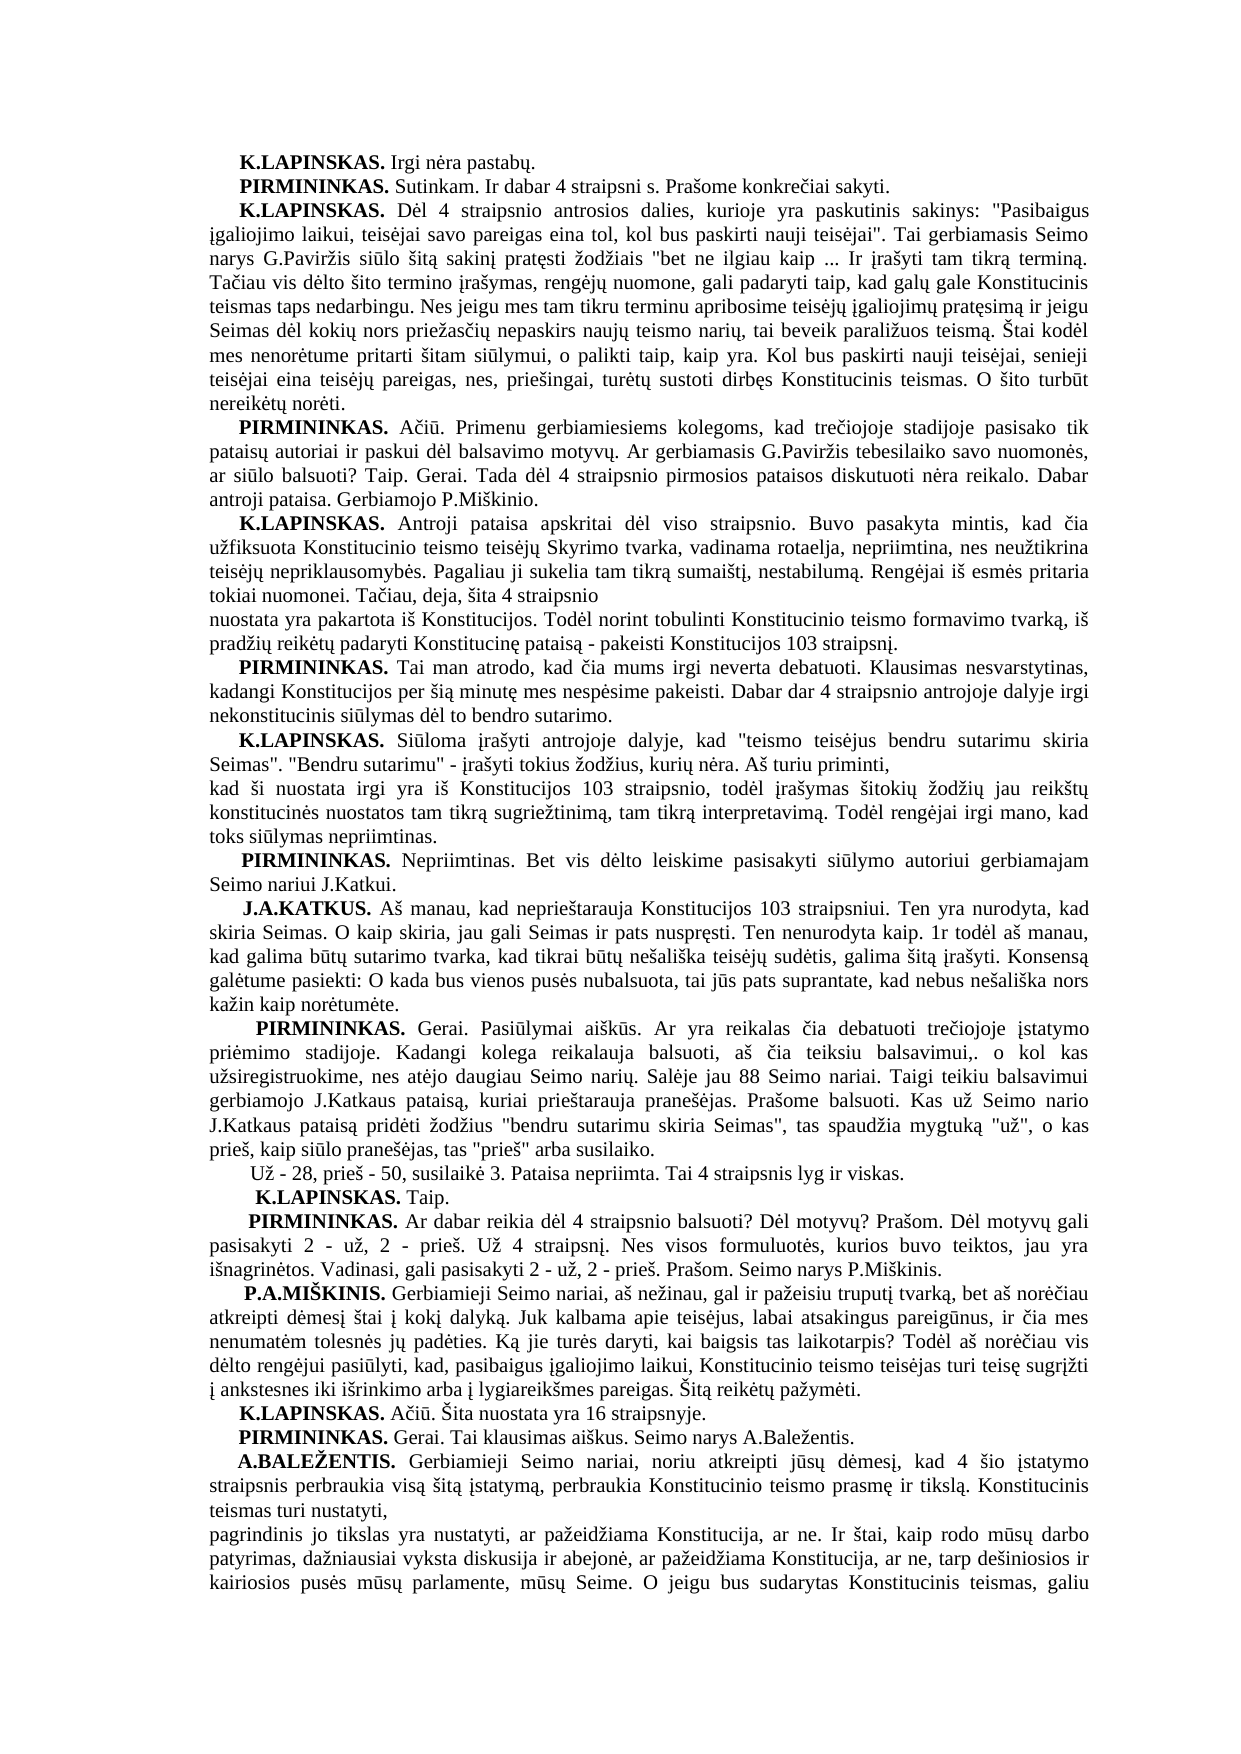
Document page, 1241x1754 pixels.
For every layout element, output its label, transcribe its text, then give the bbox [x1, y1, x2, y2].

text K.LAPINSKAS. Antroji pataisa apskritai dėl viso straipsnio. Buvo pasakyta mintis, kad čia užfiksuota Konstitucinio teismo teisėjų Skyrimo tvarka, vadinama rotaelja, nepriimtina, nes neužtikrina teisėjų nepriklausomybės. Pagaliau ji sukelia tam tikrą sumaištį, nestabilumą. Rengėjai iš esmės pritaria tokiai nuomonei. Tačiau, deja, šita 4 straipsnio [209, 511, 1090, 607]
text PIRMININKAS. Gerai. Tai klausimas aiškus. Seimo narys A.Baležentis. [209, 1425, 1090, 1449]
text pagrindinis jo tikslas yra nustatyti, ar pažeidžiama Konstitucija, ar ne. Ir štai, kaip rodo mūsų darbo patyrimas, dažniausiai vyksta diskusija ir abejonė, ar pažeidžiama Konstitucija, ar ne, tarp dešiniosios ir kairiosios pusės mūsų parlamente, mūsų Seime. O jeigu bus sudarytas Konstitucinis teismas, galiu [209, 1522, 1090, 1594]
text PIRMININKAS. Gerai. Pasiūlymai aiškūs. Ar yra reikalas čia debatuoti trečiojoje įstatymo priėmimo stadijoje. Kadangi kolega reikalauja balsuoti, aš čia teiksiu balsavimui,. o kol kas užsiregistruokime, nes atėjo daugiau Seimo narių. Salėje jau 88 Seimo nariai. Taigi teikiu balsavimui gerbiamojo J.Katkaus pataisą, kuriai prieštarauja pranešėjas. Prašome balsuoti. Kas už Seimo nario J.Katkaus pataisą pridėti žodžius "bendru sutarimu skiria Seimas", tas spaudžia mygtuką "už", o kas prieš, kaip siūlo pranešėjas, tas "prieš" arba susilaiko. [209, 1016, 1090, 1161]
text P.A.MIŠKINIS. Gerbiamieji Seimo nariai, aš nežinau, gal ir pažeisiu truputį tvarką, bet aš norėčiau atkreipti dėmesį štai į kokį dalyką. Juk kalbama apie teisėjus, labai atsakingus pareigūnus, ir čia mes nenumatėm tolesnės jų padėties. Ką jie turės daryti, kai baigsis tas laikotarpis? Todėl aš norėčiau vis dėlto rengėjui pasiūlyti, kad, pasibaigus įgaliojimo laikui, Konstitucinio teismo teisėjas turi teisę sugrįžti į ankstesnes iki išrinkimo arba į lygiareikšmes pareigas. Šitą reikėtų pažymėti. [209, 1281, 1090, 1401]
text nuostata yra pakartota iš Konstitucijos. Todėl norint tobulinti Konstitucinio teismo formavimo tvarką, iš pradžių reikėtų padaryti Konstitucinę pataisą - pakeisti Konstitucijos 103 straipsnį. [209, 607, 1090, 655]
text K.LAPINSKAS. Dėl 4 straipsnio antrosios dalies, kurioje yra paskutinis sakinys: "Pasibaigus įgaliojimo laikui, teisėjai savo pareigas eina tol, kol bus paskirti nauji teisėjai". Tai gerbiamasis Seimo narys G.Paviržis siūlo šitą sakinį pratęsti žodžiais "bet ne ilgiau kaip ... Ir įrašyti tam tikrą terminą. Tačiau vis dėlto šito termino įrašymas, rengėjų nuomone, gali padaryti taip, kad galų gale Konstitucinis teismas taps nedarbingu. Nes jeigu mes tam tikru terminu apribosime teisėjų įgaliojimų pratęsimą ir jeigu Seimas dėl kokių nors priežasčių nepaskirs naujų teismo narių, tai beveik paraližuos teismą. Štai kodėl mes nenorėtume pritarti šitam siūlymui, o palikti taip, kaip yra. Kol bus paskirti nauji teisėjai, senieji teisėjai eina teisėjų pareigas, nes, priešingai, turėtų sustoti dirbęs Konstitucinis teismas. O šito turbūt nereikėtų norėti. [209, 198, 1090, 415]
text PIRMININKAS. Tai man atrodo, kad čia mums irgi neverta debatuoti. Klausimas nesvarstytinas, kadangi Konstitucijos per šią minutę mes nespėsime pakeisti. Dabar dar 4 straipsnio antrojoje dalyje irgi nekonstitucinis siūlymas dėl to bendro sutarimo. [209, 655, 1090, 727]
text K.LAPINSKAS. Ačiū. Šita nuostata yra 16 straipsnyje. [209, 1401, 1090, 1425]
text J.A.KATKUS. Aš manau, kad neprieštarauja Konstitucijos 103 straipsniui. Ten yra nurodyta, kad skiria Seimas. O kaip skiria, jau gali Seimas ir pats nuspręsti. Ten nenurodyta kaip. 1r todėl aš manau, kad galima būtų sutarimo tvarka, kad tikrai būtų nešališka teisėjų sudėtis, galima šitą įrašyti. Konsensą galėtume pasiekti: O kada bus vienos pusės nubalsuota, tai jūs pats suprantate, kad nebus nešališka nors kažin kaip norėtumėte. [209, 896, 1090, 1016]
text A.BALEŽENTIS. Gerbiamieji Seimo nariai, noriu atkreipti jūsų dėmesį, kad 4 šio įstatymo straipsnis perbraukia visą šitą įstatymą, perbraukia Konstitucinio teismo prasmę ir tikslą. Konstitucinis teismas turi nustatyti, [209, 1449, 1090, 1522]
text K.LAPINSKAS. Irgi nėra pastabų. [209, 150, 1090, 174]
text PIRMININKAS. Sutinkam. Ir dabar 4 straipsni s. Prašome konkrečiai sakyti. [209, 174, 1090, 198]
text K.LAPINSKAS. Siūloma įrašyti antrojoje dalyje, kad "teismo teisėjus bendru sutarimu skiria Seimas". "Bendru sutarimu" - įrašyti tokius žodžius, kurių nėra. Aš turiu priminti, [209, 727, 1090, 776]
text PIRMININKAS. Ačiū. Primenu gerbiamiesiems kolegoms, kad trečiojoje stadijoje pasisako tik pataisų autoriai ir paskui dėl balsavimo motyvų. Ar gerbiamasis G.Paviržis tebesilaiko savo nuomonės, ar siūlo balsuoti? Taip. Gerai. Tada dėl 4 straipsnio pirmosios pataisos diskutuoti nėra reikalo. Dabar antroji pataisa. Gerbiamojo P.Miškinio. [209, 415, 1090, 511]
text PIRMININKAS. Nepriimtinas. Bet vis dėlto leiskime pasisakyti siūlymo autoriui gerbiamajam Seimo nariui J.Katkui. [209, 848, 1090, 896]
text PIRMININKAS. Ar dabar reikia dėl 4 straipsnio balsuoti? Dėl motyvų? Prašom. Dėl motyvų gali pasisakyti 2 - už, 2 - prieš. Už 4 straipsnį. Nes visos formuluotės, kurios buvo teiktos, jau yra išnagrinėtos. Vadinasi, gali pasisakyti 2 - už, 2 - prieš. Prašom. Seimo narys P.Miškinis. [209, 1209, 1090, 1281]
text K.LAPINSKAS. Taip. [209, 1185, 1090, 1209]
text kad ši nuostata irgi yra iš Konstitucijos 103 straipsnio, todėl įrašymas šitokių žodžių jau reikštų konstitucinės nuostatos tam tikrą sugriežtinimą, tam tikrą interpretavimą. Todėl rengėjai irgi mano, kad toks siūlymas nepriimtinas. [209, 776, 1090, 848]
text Už - 28, prieš - 50, susilaikė 3. Pataisa nepriimta. Tai 4 straipsnis lyg ir viskas. [209, 1161, 1090, 1185]
